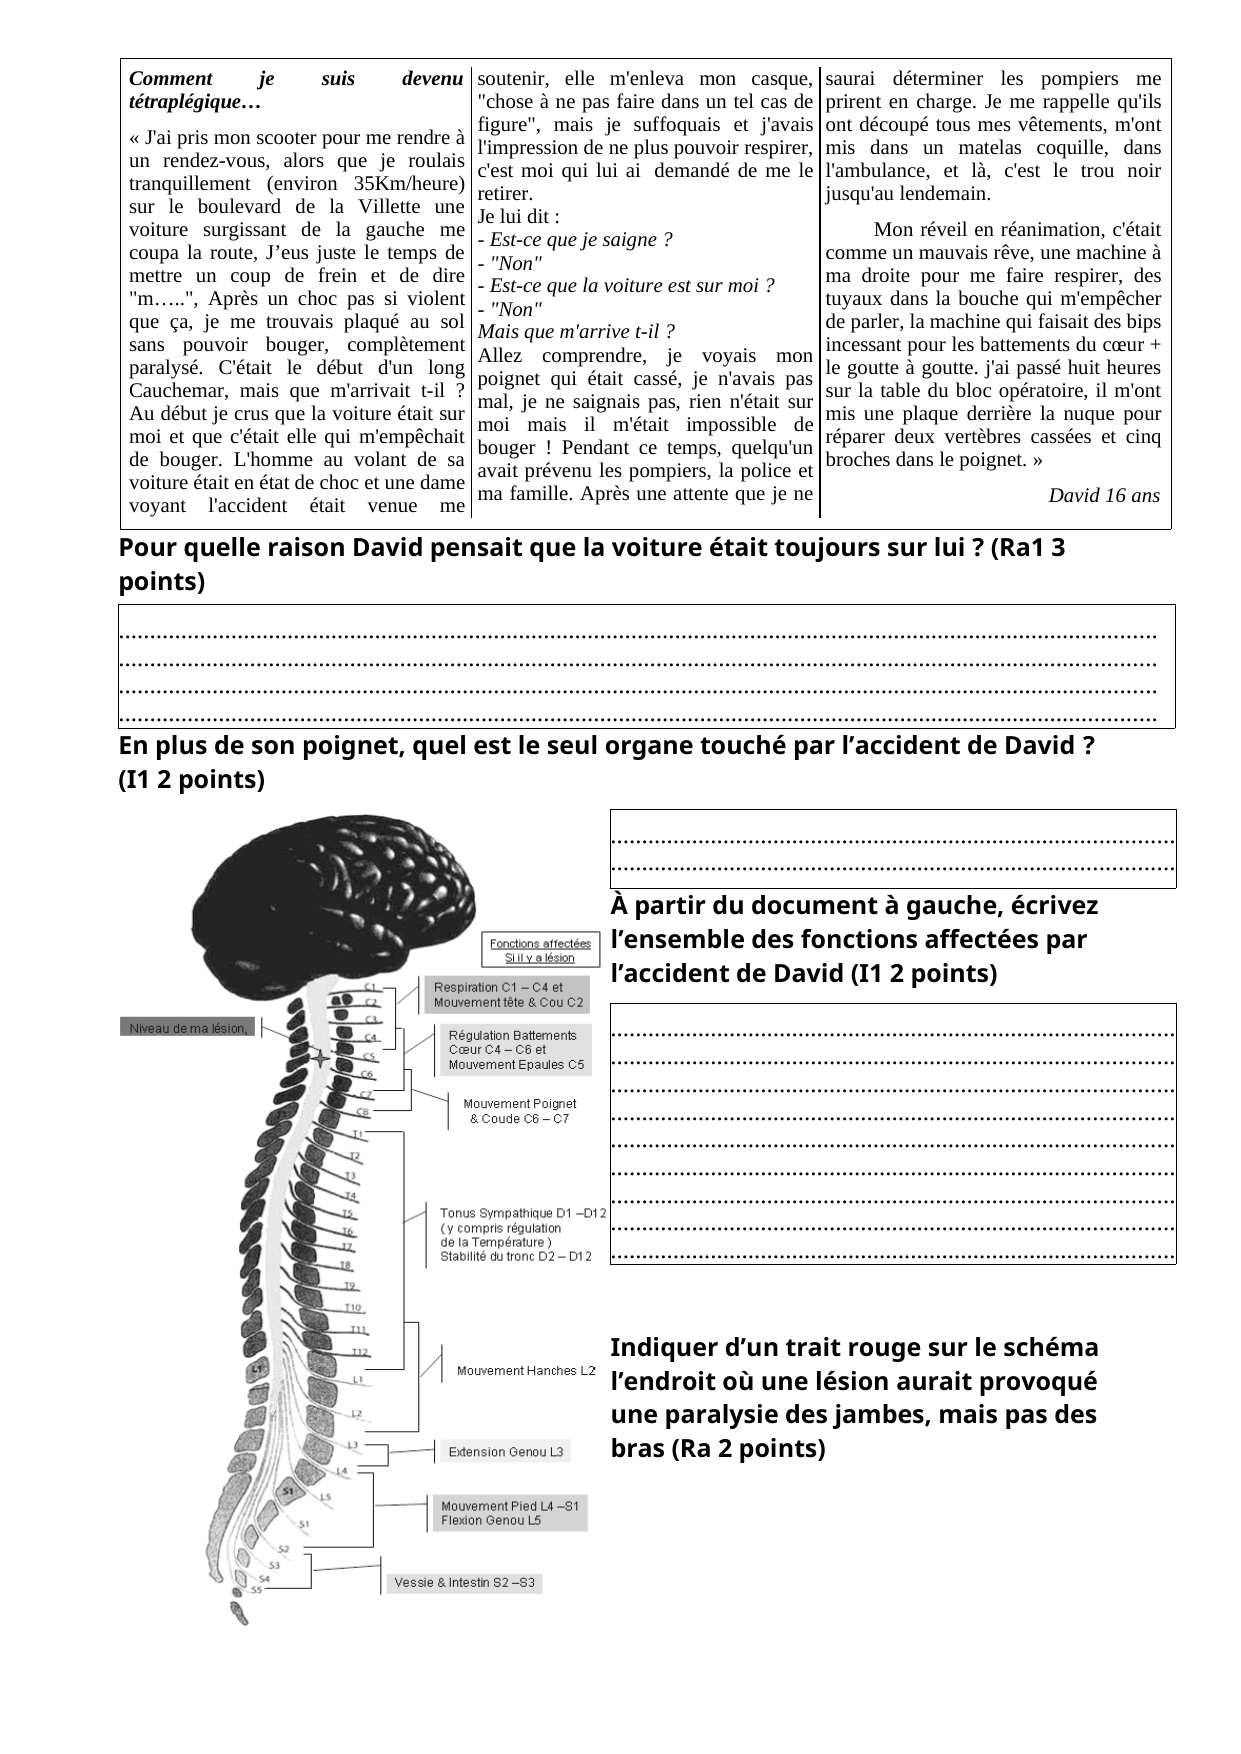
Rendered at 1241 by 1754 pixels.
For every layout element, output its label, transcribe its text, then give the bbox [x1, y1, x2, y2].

text Mon réveil en réanimation, c'était comme un mauvais rêve, une machine à ma droite pour me faire respirer, des tuyaux dans la bouche qui m'empêcher de parler, la machine qui faisait des bips incessant pour les battements du cœur + le goutte à goutte. j'ai passé huit heures sur la table du bloc opératoire, il m'ont mis une plaque derrière la nuque pour réparer deux vertèbres cassées et cinq broches dans le poignet. » [825, 218, 1162, 471]
text David 16 ans [825, 483, 1162, 507]
text Pour quelle raison David pensait que la voiture était toujours sur lui ? (Ra1 3 points) [118, 118, 1122, 597]
text En plus de son poignet, quel est le seul organe touché par l’accident de David ? (I1 2 points) [118, 597, 1122, 604]
text En plus de son poignet, quel est le seul organe touché par l’accident de David ? (I1 2 points) [119, 605, 1175, 728]
text soutenir, elle m'enleva mon casque, "chose à ne pas faire dans un tel cas de figure", mais je suffoquais et j'avais l'impression de ne plus pouvoir respirer, c'est moi qui lui ai demandé de me le retirer. Je lui dit : - Est-ce que je saigne ? - "Non" - Est-ce que la voiture est sur moi ? - "Non" Mais que m'arrive t-il ? Allez comprendre, je voyais mon poignet qui était cassé, je n'avais pas mal, je ne saignais pas, rien n'était sur moi mais il m'était impossible de bouger ! Pendant ce temps, quelqu'un avait prévenu les pompiers, la police et ma famille. Après une attente que je ne [477, 67, 814, 504]
text À partir du document à gauche, écrivez l’ensemble des fonctions affectées par l’accident de David (I1 2 points) [611, 889, 1122, 989]
text À partir du document à gauche, écrivez l’ensemble des fonctions affectées par l’accident de David (I1 2 points) [118, 796, 1122, 810]
text À partir du document à gauche, écrivez l’ensemble des fonctions affectées par l’accident de David (I1 2 points) [611, 810, 1176, 888]
text Comment je suis devenu tétraplégique… [129, 67, 466, 113]
text saurai déterminer les pompiers me prirent en charge. Je me rappelle qu'ils ont découpé tous mes vêtements, m'ont mis dans un matelas coquille, dans l'ambulance, et là, c'est le trou noir jusqu'au lendemain. [825, 67, 1162, 205]
text « J'ai pris mon scooter pour me rendre à un rendez-vous, alors que je roulais tranquillement (environ 35Km/heure) sur le boulevard de la Villette une voiture surgissant de la gauche me coupa la route, J’eus juste le temps de mettre un coup de frein et de dire "m…..", Après un choc pas si violent que ça, je me trouvais plaqué au sol sans pouvoir bouger, complètement paralysé. C'était le début d'un long Cauchemar, mais que m'arrivait t-il ? Au début je crus que la voiture était sur moi et que c'était elle qui m'empêchait de bouger. L'homme au volant de sa voiture était en état de choc et une dame voyant l'accident était venue me [129, 126, 466, 517]
text Indiquer d’un trait rouge sur le schéma l’endroit où une lésion aurait provoqué une paralysie des jambes, mais pas des bras (Ra 2 points) [611, 1329, 1122, 1465]
text En plus de son poignet, quel est le seul organe touché par l’accident de David ? (I1 2 points) [118, 729, 1122, 796]
